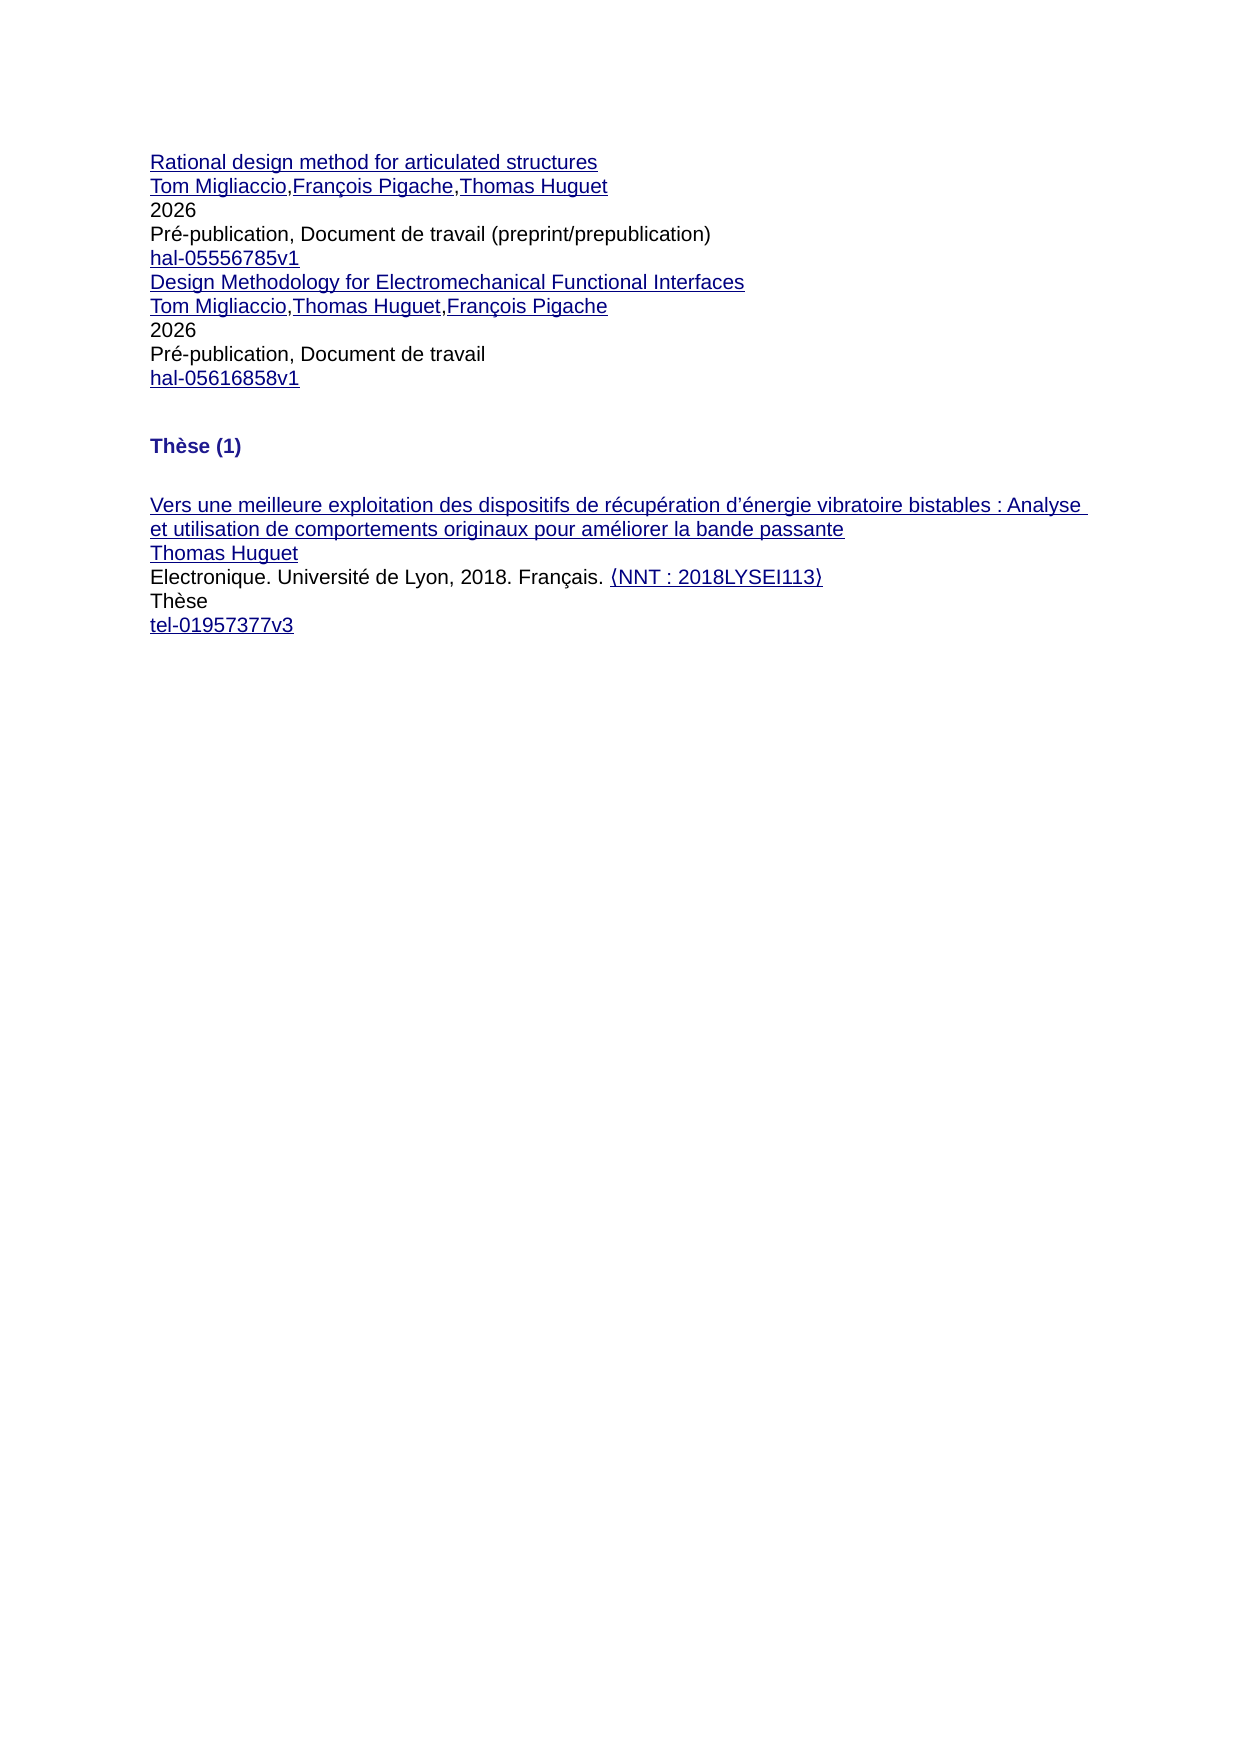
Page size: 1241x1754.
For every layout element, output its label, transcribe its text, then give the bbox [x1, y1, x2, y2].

table_header Rational design method for articulated structures Tom Migliaccio,François Pigache,Thomas Huguet 2026 Pré-publication, Document de travail (preprint/prepublication) hal-05556785v1 [150, 150, 1090, 270]
subtitle Thèse (1) [150, 434, 1090, 458]
table_cell Design Methodology for Electromechanical Functional Interfaces Tom Migliaccio,Thomas Huguet,François Pigache 2026 Pré-publication, Document de travail hal-05616858v1 [150, 270, 1090, 389]
table_header Vers une meilleure exploitation des dispositifs de récupération d’énergie vibratoire bistables : Analyse et utilisation de comportements originaux pour améliorer la bande passante Thomas Huguet Electronique. Université de Lyon, 2018. Français. ⟨NNT : 2018LYSEI113⟩ Thèse tel-01957377v3 [150, 493, 1090, 636]
